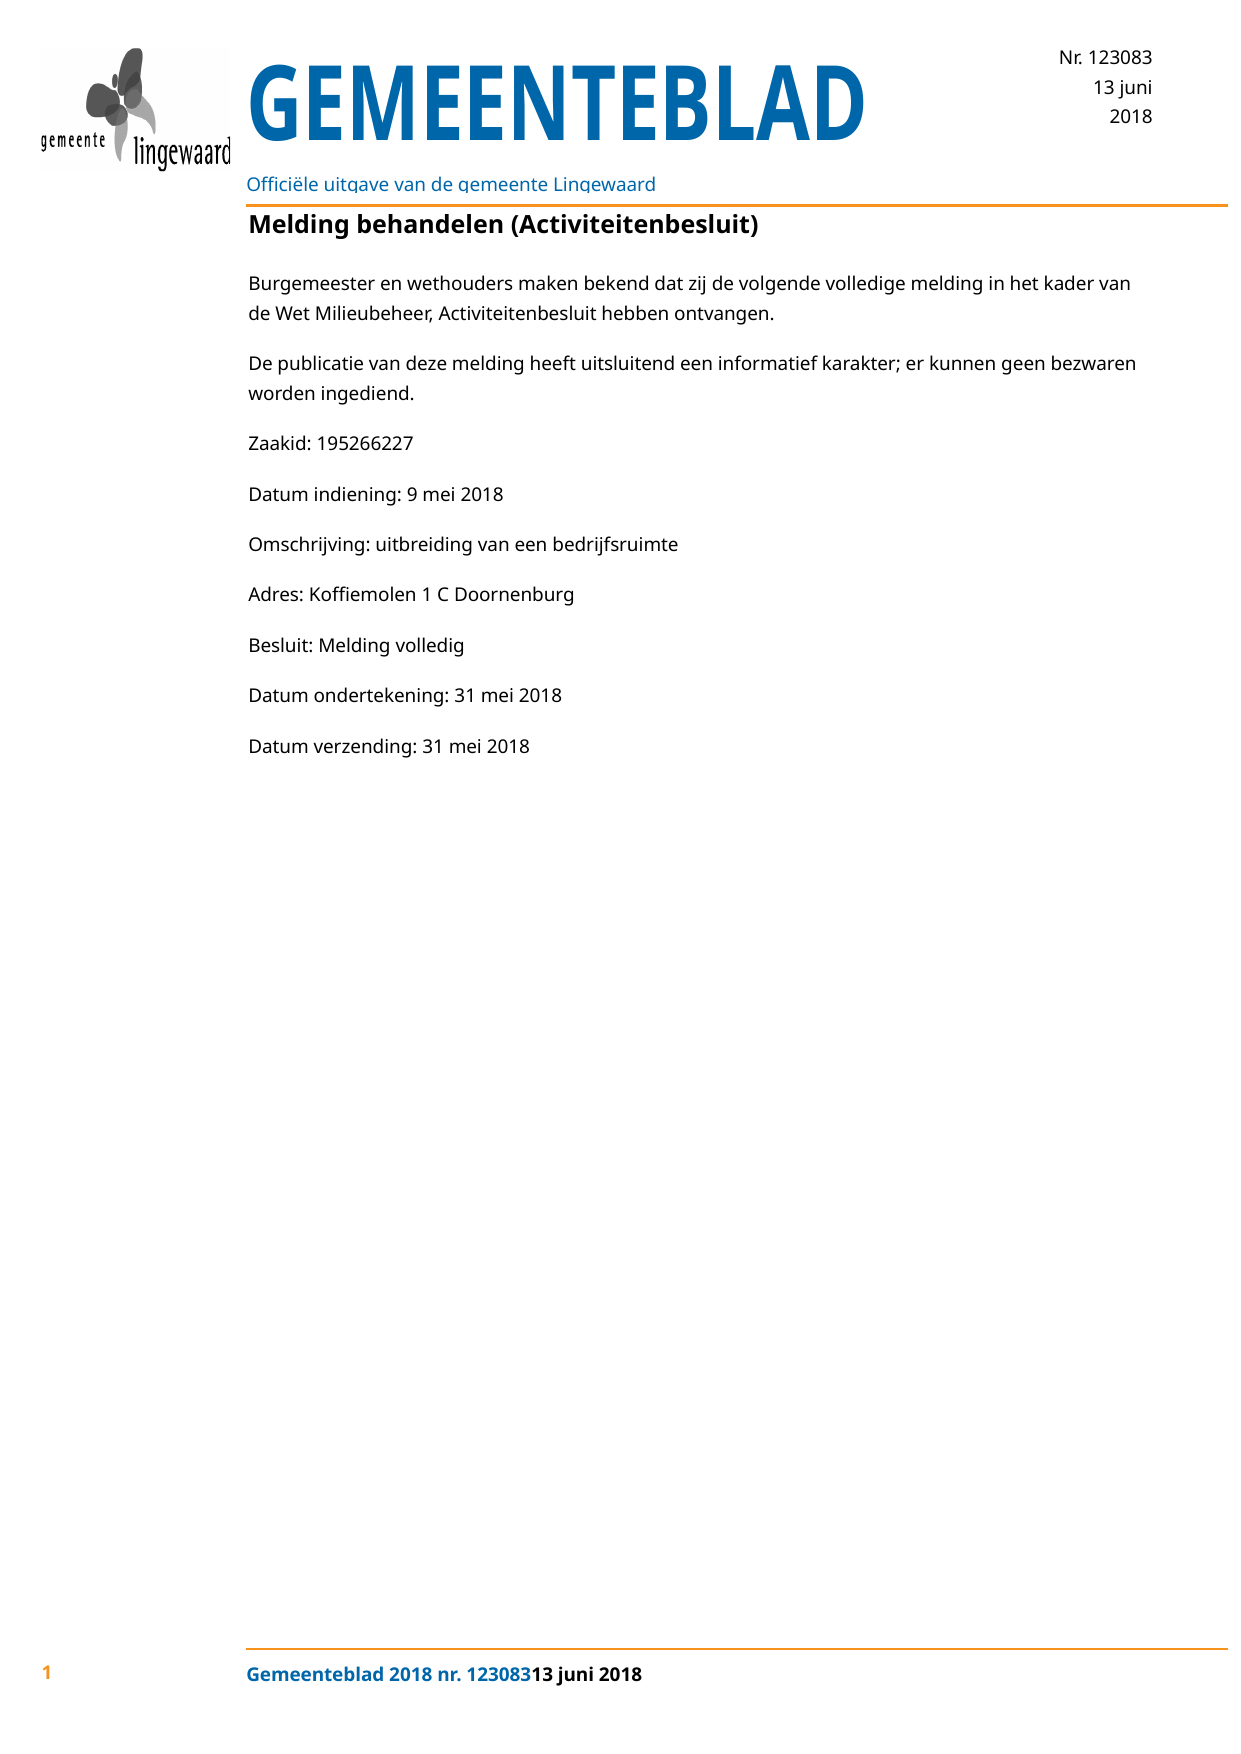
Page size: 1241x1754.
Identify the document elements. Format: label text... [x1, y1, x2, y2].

text De publicatie van deze melding heeft uitsluitend een informatief karakter; er kunnen geen bezwaren worden ingediend. [248, 350, 1152, 406]
text Datum indiening: 9 mei 2018 [248, 481, 1152, 506]
text Datum ondertekening: 31 mei 2018 [248, 682, 1152, 708]
text Adres: Koffiemolen 1 C Doornenburg [248, 582, 1152, 607]
text Burgemeester en wethouders maken bekend dat zij de volgende volledige melding in het kader van de Wet Milieubeheer, Activiteitenbesluit hebben ontvangen. [248, 270, 1152, 326]
text Melding behandelen (Activiteitenbesluit) [248, 207, 1152, 241]
text Besluit: Melding volledig [248, 632, 1152, 658]
picture [41, 47, 231, 172]
text Datum verzending: 31 mei 2018 [248, 733, 1152, 758]
text Omschrijving: uitbreiding van een bedrijfsruimte [248, 531, 1152, 557]
text Zaakid: 195266227 [248, 430, 1152, 456]
